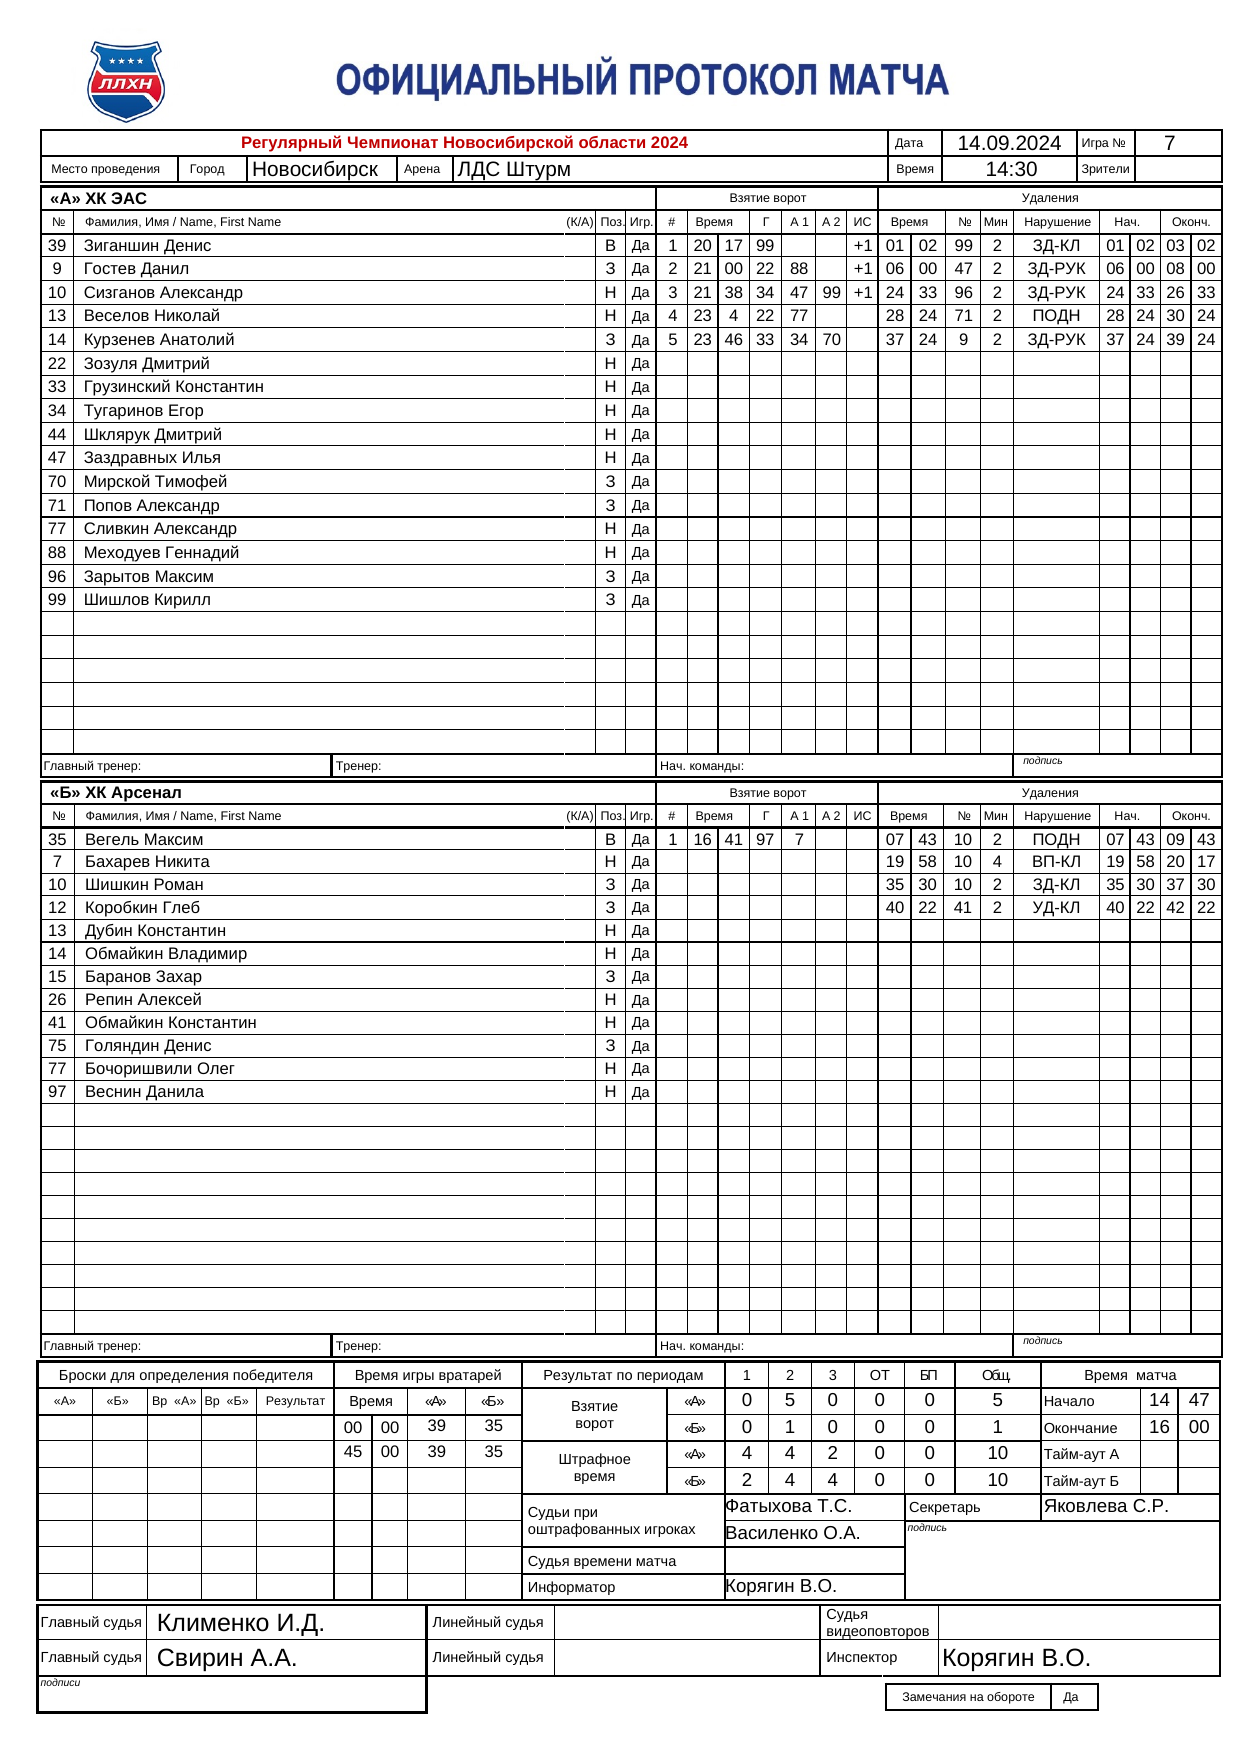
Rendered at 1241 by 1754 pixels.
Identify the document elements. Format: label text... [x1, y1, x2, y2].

table_cell [750, 518, 781, 540]
table_cell [93, 1494, 147, 1520]
table_cell [688, 541, 717, 564]
table_cell [719, 541, 749, 564]
table_cell [1014, 446, 1099, 469]
table_cell [657, 707, 687, 729]
table_cell [408, 1521, 465, 1546]
table_cell ВП-КЛ [1014, 850, 1099, 872]
table_cell [719, 1196, 749, 1218]
table_cell Взятие ворот [523, 1389, 666, 1440]
table_cell Г [750, 211, 781, 233]
table_cell [42, 1196, 74, 1218]
table_cell [688, 683, 717, 706]
table_cell [1161, 1242, 1190, 1264]
table_cell Н [596, 943, 625, 964]
table_cell [719, 1104, 749, 1126]
table_cell (К/А) [565, 211, 595, 233]
table_cell Нарушение [1014, 211, 1099, 233]
table_cell [257, 1521, 333, 1546]
table_cell [1136, 157, 1221, 181]
table_cell 0 [905, 1389, 954, 1413]
table_cell 39 [408, 1416, 465, 1440]
table_cell [944, 943, 980, 964]
table_cell [879, 1012, 910, 1033]
table_cell 23 [688, 305, 717, 327]
table_cell [1014, 1311, 1099, 1333]
table_cell УД-КЛ [1014, 896, 1099, 918]
table_cell 38 [719, 281, 749, 303]
table_cell Главный тренер: [42, 755, 330, 776]
table_cell [782, 423, 815, 445]
table_cell [816, 829, 846, 849]
table_cell Заздравных Илья [74, 446, 564, 469]
table_cell [657, 352, 687, 374]
table_cell [565, 446, 595, 469]
table_cell [782, 707, 815, 729]
table_cell [981, 683, 1013, 706]
table_cell [335, 1574, 371, 1599]
table_cell [750, 730, 781, 753]
table_cell [1161, 1127, 1190, 1149]
table_cell [1014, 588, 1099, 611]
table_cell [39, 1494, 92, 1520]
table_cell Н [596, 541, 625, 564]
table_cell [879, 1150, 910, 1172]
table_cell [1100, 1196, 1129, 1218]
table_cell 10 [956, 1442, 1040, 1467]
table_cell [750, 1311, 781, 1333]
table_cell Коробкин Глеб [75, 896, 564, 918]
table_cell 43 [1131, 829, 1160, 849]
table_cell Свирин А.А. [147, 1640, 425, 1675]
table_cell [657, 943, 687, 964]
table_cell [565, 829, 595, 849]
table_cell Фамилия, Имя / Name, First Name [74, 211, 565, 233]
table_cell [626, 636, 655, 658]
table_cell (К/А) [565, 805, 595, 826]
table_cell [657, 1173, 687, 1195]
table_cell [750, 920, 781, 941]
table_cell [944, 1288, 980, 1310]
table_cell 21 [688, 257, 717, 280]
table_cell Да [626, 989, 655, 1011]
table_cell [466, 1574, 521, 1599]
table_cell [816, 376, 846, 398]
table_cell Клименко И.Д. [147, 1606, 425, 1639]
table_cell [912, 1104, 943, 1126]
table_cell [39, 1521, 92, 1546]
table_cell [847, 943, 877, 964]
table_cell [879, 376, 910, 398]
table_cell 24 [1131, 328, 1160, 351]
table_cell 06 [879, 257, 910, 280]
table_cell [912, 446, 945, 469]
table_cell [626, 707, 655, 729]
table_cell 0 [726, 1415, 768, 1440]
table_cell [726, 1548, 904, 1573]
table_cell [74, 707, 564, 729]
table_cell [944, 1173, 980, 1195]
table_cell [565, 1288, 595, 1310]
table_cell 4 [719, 305, 749, 327]
table_cell 02 [1131, 235, 1160, 256]
table_cell [1100, 588, 1129, 611]
table_cell [912, 989, 943, 1011]
table_cell [565, 235, 595, 256]
table_cell [816, 1242, 846, 1264]
table_cell [782, 494, 815, 516]
table_cell 37 [879, 328, 910, 351]
table_cell [1131, 707, 1160, 729]
table_cell [596, 1150, 625, 1172]
table_cell [148, 1547, 201, 1573]
table_cell [847, 352, 877, 374]
table_cell [657, 1196, 687, 1218]
table_cell [750, 470, 781, 493]
table_cell 2 [981, 896, 1013, 918]
table_cell [39, 1468, 92, 1493]
table_cell [944, 1219, 980, 1241]
table_cell [93, 1416, 147, 1440]
table_cell [688, 707, 717, 729]
table_cell [1131, 1265, 1160, 1287]
table_cell 30 [1161, 305, 1190, 327]
table_cell [1014, 1288, 1099, 1310]
table_cell [879, 1173, 910, 1195]
table_header Броски для определения победителя [39, 1363, 333, 1387]
table_cell 39 [1161, 328, 1190, 351]
table_cell [565, 659, 595, 682]
table_cell [596, 1196, 625, 1218]
table_cell [1131, 1173, 1160, 1195]
table_cell [719, 399, 749, 422]
table_cell [750, 1104, 781, 1126]
table_cell Оконч. [1161, 211, 1221, 233]
table_cell [1131, 1196, 1160, 1218]
table_cell [816, 730, 846, 753]
table_cell 4 [657, 305, 687, 327]
table_cell [782, 943, 815, 964]
table_cell Да [626, 376, 655, 398]
table_cell [596, 612, 625, 634]
table_cell [688, 636, 717, 658]
table_cell [1100, 612, 1129, 634]
table_cell [879, 1311, 910, 1333]
table_cell [782, 352, 815, 374]
table_cell [750, 376, 781, 398]
table_cell Да [626, 896, 655, 918]
table_header Взятие ворот [657, 188, 877, 209]
table_cell [719, 683, 749, 706]
table_cell [565, 399, 595, 422]
table_cell Да [626, 829, 655, 849]
picture [5, 28, 1179, 129]
table_cell [847, 565, 877, 587]
table_cell [1131, 1219, 1160, 1241]
table_cell [688, 565, 717, 587]
table_cell [782, 1265, 815, 1287]
table_cell Вр «Б» [202, 1389, 256, 1413]
table_cell [657, 470, 687, 493]
table_cell [688, 494, 717, 516]
table_cell [912, 1058, 943, 1079]
table_cell [1192, 470, 1221, 493]
table_cell [847, 1012, 877, 1033]
table_cell [719, 1058, 749, 1079]
table_cell Н [596, 376, 625, 398]
table_cell В [596, 235, 625, 256]
table_cell [42, 1173, 74, 1195]
table_cell Тайм-аут А [1042, 1441, 1140, 1467]
table_cell [879, 423, 910, 445]
table_cell [847, 541, 877, 564]
table_cell [912, 659, 945, 682]
table_cell «А» [39, 1389, 92, 1413]
table_cell 17 [1192, 850, 1221, 872]
table_cell [847, 659, 877, 682]
table_cell [912, 399, 945, 422]
table_cell [42, 1265, 74, 1287]
table_header 14.09.2024 [943, 131, 1076, 155]
table_cell Вр «А» [148, 1389, 201, 1413]
table_cell [750, 896, 781, 918]
table_cell [657, 565, 687, 587]
table_header Время матча [1042, 1363, 1219, 1387]
table_cell [688, 989, 717, 1011]
table_cell [879, 1219, 910, 1241]
table_cell «Б» [668, 1468, 724, 1493]
table_cell [816, 707, 846, 729]
table_cell [1131, 636, 1160, 658]
table_cell Веснин Данила [75, 1081, 564, 1103]
table_cell З [596, 896, 625, 918]
table_cell [657, 1127, 687, 1149]
table_cell [408, 1468, 465, 1493]
table_cell [782, 1242, 815, 1264]
table_cell № [42, 211, 73, 233]
table_cell 2 [981, 281, 1013, 303]
table_cell Да [626, 565, 655, 587]
table_cell [1192, 423, 1221, 445]
table_cell [750, 1127, 781, 1149]
table_cell [565, 565, 595, 587]
table_cell [1192, 683, 1221, 706]
table_cell 24 [1192, 328, 1221, 351]
table_cell [42, 1311, 74, 1333]
table_cell 1 [956, 1415, 1040, 1440]
table_cell [148, 1468, 201, 1493]
table_cell [1161, 730, 1190, 753]
table_cell З [596, 588, 625, 611]
table_cell [657, 518, 687, 540]
table_cell Линейный судья [428, 1606, 554, 1639]
table_cell Мин [981, 211, 1013, 233]
table_cell [1014, 423, 1099, 445]
table_cell [750, 1058, 781, 1079]
table_cell [1131, 588, 1160, 611]
table_cell [782, 1311, 815, 1333]
table_cell [1161, 376, 1190, 398]
table_cell Да [626, 257, 655, 280]
table_cell Место проведения [42, 157, 177, 181]
table_cell 0 [812, 1415, 854, 1440]
table_cell 35 [466, 1441, 521, 1467]
table_cell Н [596, 399, 625, 422]
table_cell [912, 376, 945, 398]
table_cell [657, 636, 687, 658]
table_cell [657, 874, 687, 895]
table_cell 33 [750, 328, 781, 351]
table_cell [847, 328, 877, 351]
table_cell [257, 1416, 333, 1440]
table_cell [1100, 1058, 1129, 1079]
table_cell [42, 612, 73, 634]
table_cell [946, 541, 980, 564]
table_header БП [905, 1363, 954, 1387]
table_cell [1192, 1311, 1221, 1333]
table_cell ЗД-КЛ [1014, 874, 1099, 895]
table_cell [847, 1311, 877, 1333]
table_cell 71 [42, 494, 73, 516]
table_cell 24 [1100, 281, 1129, 303]
table_cell [912, 1265, 943, 1287]
table_cell [719, 588, 749, 611]
table_cell [782, 850, 815, 872]
table_cell [782, 612, 815, 634]
table_cell [335, 1494, 371, 1520]
table_cell Шклярук Дмитрий [74, 423, 564, 445]
table_cell ЗД-КЛ [1014, 235, 1099, 256]
table_cell [1100, 446, 1129, 469]
table_cell [782, 588, 815, 611]
table_cell 22 [1192, 896, 1221, 918]
table_cell подпись [1014, 1335, 1221, 1356]
table_cell 21 [688, 281, 717, 303]
table_cell [626, 1173, 655, 1195]
table_cell 03 [1161, 235, 1190, 256]
table_cell [879, 707, 910, 729]
table_cell [719, 636, 749, 658]
table_cell [657, 376, 687, 398]
table_cell Шишлов Кирилл [74, 588, 564, 611]
table_cell [981, 707, 1013, 729]
table_cell [1192, 1081, 1221, 1103]
table_cell [657, 541, 687, 564]
table_cell [565, 1265, 595, 1287]
table_cell [75, 1288, 564, 1310]
table_cell [148, 1574, 201, 1599]
table_cell Время [879, 805, 943, 826]
table_cell [657, 1219, 687, 1241]
table_cell [1014, 1173, 1099, 1195]
table_cell [981, 730, 1013, 753]
table_cell [1100, 399, 1129, 422]
table_cell [1014, 1058, 1099, 1079]
table_cell [202, 1441, 256, 1467]
table_cell Поз. [596, 805, 625, 826]
table_cell [596, 659, 625, 682]
table_cell [565, 494, 595, 516]
table_cell № [42, 805, 74, 826]
table_cell [1131, 683, 1160, 706]
table_cell [981, 1196, 1013, 1218]
table_cell [373, 1574, 407, 1599]
table_cell [719, 1242, 749, 1264]
table_cell [946, 352, 980, 374]
table_cell [782, 966, 815, 987]
table_cell [466, 1521, 521, 1546]
table_cell [657, 1288, 687, 1310]
table_cell [1014, 943, 1099, 964]
table_cell 10 [956, 1468, 1040, 1493]
table_cell 1 [657, 235, 687, 256]
table_cell [847, 730, 877, 753]
table_cell [1100, 730, 1129, 753]
table_cell [750, 874, 781, 895]
table_cell [1161, 1058, 1190, 1079]
table_cell [257, 1441, 333, 1467]
table_cell [408, 1494, 465, 1520]
table_cell [75, 1173, 564, 1195]
table_cell Репин Алексей [75, 989, 564, 1011]
table_cell 44 [42, 423, 73, 445]
table_cell [1131, 399, 1160, 422]
table_cell Г [750, 805, 781, 826]
table_cell [782, 1104, 815, 1126]
table_cell [75, 1219, 564, 1241]
table_cell Бахарев Никита [75, 850, 564, 872]
table_cell [912, 494, 945, 516]
table_cell 4 [769, 1468, 811, 1493]
table_cell 19 [1100, 850, 1129, 872]
table_cell [565, 943, 595, 964]
table_cell [750, 1150, 781, 1172]
table_cell [946, 588, 980, 611]
table_cell 15 [42, 966, 74, 987]
table_cell 2 [981, 257, 1013, 280]
table_cell [1100, 541, 1129, 564]
table_cell [1161, 1081, 1190, 1103]
table_cell Время [688, 211, 749, 233]
table_cell 58 [1131, 850, 1160, 872]
table_cell [1131, 352, 1160, 374]
table_cell [657, 850, 687, 872]
table_cell [981, 376, 1013, 398]
table_cell [565, 376, 595, 398]
table_cell [688, 659, 717, 682]
table_cell [626, 659, 655, 682]
table_cell [750, 494, 781, 516]
table_cell [42, 707, 73, 729]
table_cell [1161, 1196, 1190, 1218]
table_cell [688, 1242, 717, 1264]
table_header Дата [889, 131, 941, 155]
table_cell Линейный судья [428, 1640, 554, 1675]
table_cell [847, 1127, 877, 1149]
table_cell [912, 920, 943, 941]
table_cell [750, 588, 781, 611]
table_cell [912, 636, 945, 658]
table_cell [688, 1104, 717, 1126]
table_cell Н [596, 989, 625, 1011]
table_cell Зозуля Дмитрий [74, 352, 564, 374]
table_cell [816, 896, 846, 918]
table_cell ИС [847, 211, 877, 233]
table_cell [879, 518, 910, 540]
table_cell 99 [946, 235, 980, 256]
table_cell Н [596, 446, 625, 469]
table_header Общ. [956, 1363, 1040, 1387]
table_cell 19 [879, 850, 910, 872]
table_cell [883, 1677, 1220, 1681]
table_cell [1192, 1242, 1221, 1264]
table_cell [912, 943, 943, 964]
table_cell [1161, 1288, 1190, 1310]
table_cell [981, 1081, 1013, 1103]
table_cell [981, 659, 1013, 682]
table_cell [782, 1058, 815, 1079]
table_cell [1131, 1127, 1160, 1149]
table_cell [782, 1127, 815, 1149]
table_cell [1192, 707, 1221, 729]
table_cell 00 [1179, 1415, 1219, 1440]
table_cell [816, 1104, 846, 1126]
table_cell З [596, 257, 625, 280]
table_cell [408, 1547, 465, 1573]
table_cell [946, 612, 980, 634]
table_cell [782, 874, 815, 895]
table_cell [688, 874, 717, 895]
table_cell [688, 850, 717, 872]
table_cell [719, 1265, 749, 1287]
table_cell Оконч. [1161, 805, 1221, 826]
table_cell [148, 1441, 201, 1467]
table_cell 4 [812, 1468, 854, 1493]
table_cell [944, 1081, 980, 1103]
table_cell [688, 588, 717, 611]
table_cell 1 [657, 829, 687, 849]
table_cell [257, 1468, 333, 1493]
table_cell [555, 1640, 819, 1675]
table_cell [782, 1288, 815, 1310]
table_cell [847, 470, 877, 493]
table_cell Новосибирск [248, 157, 396, 181]
table_cell [719, 1081, 749, 1103]
table_cell 7 [42, 850, 74, 872]
table_cell [782, 470, 815, 493]
table_cell [1100, 636, 1129, 658]
table_cell [981, 1173, 1013, 1195]
table_cell [782, 541, 815, 564]
table_cell Нач. команды: [657, 1335, 1012, 1356]
table_cell [1141, 1441, 1177, 1467]
table_cell [42, 730, 73, 753]
table_cell [981, 470, 1013, 493]
table_cell [42, 1127, 74, 1149]
table_cell [782, 989, 815, 1011]
table_cell Н [596, 1081, 625, 1103]
table_cell [1192, 612, 1221, 634]
table_cell [657, 494, 687, 516]
table_cell «Б» [93, 1389, 147, 1413]
table_cell [816, 1035, 846, 1057]
table_cell [202, 1468, 256, 1493]
table_cell [1014, 541, 1099, 564]
table_cell [981, 1219, 1013, 1241]
table_cell [750, 989, 781, 1011]
table_cell [1192, 494, 1221, 516]
table_cell Бочоришвили Олег [75, 1058, 564, 1079]
table_cell [816, 518, 846, 540]
table_cell Н [596, 920, 625, 941]
table_cell 16 [688, 829, 717, 849]
table_header 2 [769, 1363, 811, 1387]
table_cell ЗД-РУК [1014, 257, 1099, 280]
table_cell Василенко О.А. [726, 1521, 904, 1546]
table_cell [946, 730, 980, 753]
table_cell [847, 896, 877, 918]
table_cell [565, 896, 595, 918]
table_cell [1131, 1058, 1160, 1079]
table_cell [657, 588, 687, 611]
table_cell [847, 1081, 877, 1103]
table_cell [565, 966, 595, 987]
table_cell [847, 1219, 877, 1241]
table_cell 2 [981, 874, 1013, 895]
table_cell [565, 920, 595, 941]
table_cell [74, 612, 564, 634]
table_cell [879, 446, 910, 469]
table_cell З [596, 565, 625, 587]
table_cell [981, 518, 1013, 540]
table_cell [816, 1081, 846, 1103]
table_cell [816, 1265, 846, 1287]
table_cell [912, 707, 945, 729]
table_cell [750, 565, 781, 587]
table_cell Судья времени матча [523, 1548, 724, 1573]
table_cell [626, 1219, 655, 1241]
table_cell # [657, 805, 687, 826]
table_cell [981, 1012, 1013, 1033]
table_cell 24 [912, 328, 945, 351]
table_cell [1100, 518, 1129, 540]
table_cell [1014, 565, 1099, 587]
table_cell 24 [879, 281, 910, 303]
table_cell 00 [373, 1416, 407, 1440]
table_cell 4 [726, 1442, 768, 1467]
table_cell З [596, 966, 625, 987]
table_cell [1014, 1035, 1099, 1057]
table_cell [1161, 1219, 1190, 1241]
table_cell [750, 683, 781, 706]
table_cell ПОДН [1014, 305, 1099, 327]
table_cell [847, 850, 877, 872]
table_cell [879, 352, 910, 374]
table_cell 14 [42, 943, 74, 964]
table_cell [1014, 376, 1099, 398]
table_cell 17 [719, 235, 749, 256]
table_cell [626, 1288, 655, 1310]
table_cell [782, 518, 815, 540]
table_cell [657, 896, 687, 918]
table_cell [847, 1265, 877, 1287]
table_cell Нач. команды: [657, 755, 1012, 776]
table_cell Да [626, 588, 655, 611]
table_cell [565, 1196, 595, 1218]
table_cell Да [626, 352, 655, 374]
table_cell [565, 588, 595, 611]
table_cell 13 [42, 920, 74, 941]
table_cell [466, 1468, 521, 1493]
table_cell 70 [816, 328, 846, 351]
table_cell 35 [42, 829, 74, 849]
table_cell [944, 989, 980, 1011]
table_cell [657, 1104, 687, 1126]
table_cell [93, 1468, 147, 1493]
table_cell [847, 989, 877, 1011]
table_cell А 1 [782, 211, 815, 233]
table_cell Н [596, 281, 625, 303]
table_cell 88 [42, 541, 73, 564]
table_cell [750, 850, 781, 872]
table_cell [1100, 1081, 1129, 1103]
table_cell [912, 1150, 943, 1172]
table_cell [688, 1173, 717, 1195]
table_cell [719, 943, 749, 964]
table_cell [944, 920, 980, 941]
table_cell Попов Александр [74, 494, 564, 516]
table_cell ИС [847, 805, 877, 826]
table_cell [75, 1196, 564, 1218]
table_cell [879, 541, 910, 564]
table_header 1 [726, 1363, 768, 1387]
table_cell [847, 829, 877, 849]
table_cell [657, 1150, 687, 1172]
table_cell [1014, 730, 1099, 753]
table_cell [1192, 1288, 1221, 1310]
table_cell 26 [1161, 281, 1190, 303]
table_cell [428, 1677, 882, 1711]
table_cell [981, 1035, 1013, 1057]
table_cell [750, 636, 781, 658]
table_cell [1161, 1265, 1190, 1287]
table_cell [688, 1288, 717, 1310]
table_cell [847, 920, 877, 941]
table_cell 22 [42, 352, 73, 374]
table_cell [879, 1104, 910, 1126]
table_cell [816, 1150, 846, 1172]
table_cell [202, 1521, 256, 1546]
table_cell [1014, 518, 1099, 540]
table_cell [912, 1081, 943, 1103]
table_cell [1100, 707, 1129, 729]
table_cell [912, 470, 945, 493]
table_cell Фатыхова Т.С. [726, 1495, 904, 1520]
table_cell Главный тренер: [42, 1335, 330, 1356]
table_cell [626, 1196, 655, 1218]
table_cell +1 [847, 235, 877, 256]
table_cell # [657, 211, 687, 233]
table_cell [939, 1606, 1219, 1639]
table_cell [1014, 1219, 1099, 1241]
table_cell 22 [750, 257, 781, 280]
table_cell [1100, 1219, 1129, 1241]
table_cell [879, 966, 910, 987]
table_cell [1161, 966, 1190, 987]
table_cell [879, 1288, 910, 1310]
table_cell [1131, 1150, 1160, 1172]
table_cell [1161, 920, 1190, 941]
table_cell [657, 612, 687, 634]
table_cell [657, 446, 687, 469]
table_cell [42, 1242, 74, 1264]
table_cell Да [626, 518, 655, 540]
table_cell [879, 1265, 910, 1287]
table_cell [750, 399, 781, 422]
table_cell [879, 989, 910, 1011]
table_cell [1192, 376, 1221, 398]
table_cell [816, 874, 846, 895]
table_cell 22 [750, 305, 781, 327]
table_cell [944, 1035, 980, 1057]
table_cell [1014, 966, 1099, 987]
table_cell [816, 235, 846, 256]
table_cell [1161, 541, 1190, 564]
table_cell [719, 730, 749, 753]
table_cell [944, 1242, 980, 1264]
table_cell Да [626, 1058, 655, 1079]
table_cell [816, 612, 846, 634]
table_cell [1161, 588, 1190, 611]
table_cell [555, 1606, 819, 1639]
table_cell [750, 966, 781, 987]
table_cell [1192, 1265, 1221, 1287]
table_cell [657, 966, 687, 987]
table_cell 14 [42, 328, 73, 351]
table_cell Да [626, 966, 655, 987]
table_cell [981, 446, 1013, 469]
table_cell [912, 683, 945, 706]
table_cell Голяндин Денис [75, 1035, 564, 1057]
table_cell [1014, 1242, 1099, 1264]
table_cell Н [596, 850, 625, 872]
table_cell 34 [42, 399, 73, 422]
table_cell [39, 1574, 92, 1599]
table_cell [257, 1547, 333, 1573]
table_cell 99 [816, 281, 846, 303]
table_header 7 [1136, 131, 1221, 155]
table_cell Окончание [1042, 1415, 1140, 1440]
table_cell [750, 707, 781, 729]
table_cell [688, 376, 717, 398]
table_cell [42, 659, 73, 682]
table_cell Нарушение [1014, 805, 1099, 826]
table_cell 24 [1131, 305, 1160, 327]
table_cell Тайм-аут Б [1042, 1468, 1140, 1493]
table_cell [1100, 989, 1129, 1011]
table_cell [74, 636, 564, 658]
table_cell 75 [42, 1035, 74, 1057]
table_cell [944, 1012, 980, 1033]
table_cell А 2 [816, 805, 846, 826]
table_cell Сизганов Александр [74, 281, 564, 303]
table_cell 12 [42, 896, 74, 918]
table_cell [816, 659, 846, 682]
table_cell [981, 565, 1013, 587]
table_cell [1100, 1311, 1129, 1333]
table_cell [1014, 707, 1099, 729]
table_cell Н [596, 1058, 625, 1079]
table_cell [719, 707, 749, 729]
table_cell [946, 683, 980, 706]
table_cell [912, 588, 945, 611]
table_cell [816, 541, 846, 564]
table_cell [816, 1058, 846, 1079]
table_cell [1100, 1012, 1129, 1033]
table_cell [596, 1173, 625, 1195]
table_cell Гостев Данил [74, 257, 564, 280]
table_cell [1014, 494, 1099, 516]
table_cell [1099, 1682, 1220, 1711]
table_cell [912, 730, 945, 753]
table_cell [565, 470, 595, 493]
table_cell [1131, 541, 1160, 564]
table_cell 2 [981, 305, 1013, 327]
table_cell [1192, 1127, 1221, 1149]
table_cell Да [626, 850, 655, 872]
table_cell [912, 1219, 943, 1241]
table_cell [1100, 1104, 1129, 1126]
table_cell [946, 565, 980, 587]
table_cell Да [626, 423, 655, 445]
table_cell [1161, 1150, 1190, 1172]
table_cell ПОДН [1014, 829, 1099, 849]
table_cell [847, 423, 877, 445]
table_cell 28 [1100, 305, 1129, 327]
table_cell [42, 1219, 74, 1241]
table_cell [657, 1035, 687, 1057]
table_cell [879, 636, 910, 658]
table_cell [1161, 1104, 1190, 1126]
table_cell [1161, 1012, 1190, 1033]
table_cell Баранов Захар [75, 966, 564, 987]
table_cell 02 [912, 235, 945, 256]
table_cell [946, 494, 980, 516]
table_cell [879, 612, 910, 634]
table_cell 39 [408, 1441, 465, 1467]
table_cell [750, 1173, 781, 1195]
table_cell [944, 1311, 980, 1333]
table_cell [1161, 1173, 1190, 1195]
table_cell 10 [944, 874, 980, 895]
table_cell [1131, 565, 1160, 587]
table_cell [1014, 470, 1099, 493]
table_cell [981, 352, 1013, 374]
table_cell [1161, 1035, 1190, 1057]
table_cell Н [596, 1012, 625, 1033]
table_cell Игр. [626, 805, 655, 826]
table_cell 46 [719, 328, 749, 351]
table_cell 30 [912, 874, 943, 895]
table_cell [816, 588, 846, 611]
table_cell [750, 1196, 781, 1218]
table_cell [688, 1311, 717, 1333]
table_cell [1161, 612, 1190, 634]
table_cell [879, 399, 910, 422]
table_cell Результат [257, 1389, 333, 1413]
table_cell [565, 683, 595, 706]
table_cell [879, 730, 910, 753]
table_cell Яковлева С.Р. [1042, 1495, 1219, 1520]
table_cell 47 [42, 446, 73, 469]
table_cell 00 [335, 1416, 371, 1440]
table_cell [1161, 518, 1190, 540]
table_cell [719, 896, 749, 918]
table_cell 20 [688, 235, 717, 256]
table_header 3 [812, 1363, 854, 1387]
table_cell [626, 1150, 655, 1172]
table_cell Мирской Тимофей [74, 470, 564, 493]
table_cell Мин [981, 805, 1013, 826]
table_cell Да [626, 541, 655, 564]
table_cell [1131, 1288, 1160, 1310]
table_cell [1161, 494, 1190, 516]
table_cell 1 [769, 1415, 811, 1440]
table_cell [946, 707, 980, 729]
table_cell [565, 850, 595, 872]
table_cell Да [626, 305, 655, 327]
table_cell [93, 1441, 147, 1467]
table_cell Обмайкин Владимир [75, 943, 564, 964]
table_cell [1131, 1035, 1160, 1057]
table_cell 2 [981, 235, 1013, 256]
table_cell 07 [879, 829, 910, 849]
table_cell [202, 1547, 256, 1573]
table_cell [816, 565, 846, 587]
table_cell Да [626, 328, 655, 351]
table_cell [981, 1242, 1013, 1264]
table_cell [981, 1127, 1013, 1149]
table_cell [39, 1441, 92, 1467]
table_cell [657, 1058, 687, 1079]
table_cell [565, 1104, 595, 1126]
table_cell Да [626, 470, 655, 493]
table_cell [816, 1219, 846, 1241]
table_cell Зиганшин Денис [74, 235, 564, 256]
table_cell [782, 376, 815, 398]
table_cell [408, 1574, 465, 1599]
table_cell Меходуев Геннадий [74, 541, 564, 564]
table_cell [1131, 1012, 1160, 1033]
table_cell [565, 1035, 595, 1057]
table_cell [1131, 470, 1160, 493]
table_cell [1100, 1035, 1129, 1057]
table_cell 10 [944, 829, 980, 849]
table_header «Б» ХК Арсенал [42, 783, 655, 803]
table_cell 2 [981, 829, 1013, 849]
table_cell 24 [1192, 305, 1221, 327]
table_cell [847, 399, 877, 422]
table_cell 45 [335, 1441, 371, 1467]
table_cell [879, 565, 910, 587]
table_cell [657, 1311, 687, 1333]
table_cell [912, 1035, 943, 1057]
table_cell Фамилия, Имя / Name, First Name [75, 805, 565, 826]
table_cell [944, 1150, 980, 1172]
table_cell [912, 966, 943, 987]
table_cell [75, 1150, 564, 1172]
table_cell 96 [946, 281, 980, 303]
table_cell Да [626, 874, 655, 895]
table_cell [879, 494, 910, 516]
table_cell [75, 1265, 564, 1287]
table_cell [257, 1494, 333, 1520]
table_cell [75, 1311, 564, 1333]
table_cell [1179, 1468, 1219, 1493]
table_cell [1192, 989, 1221, 1011]
table_cell [1131, 659, 1160, 682]
table_cell [626, 1242, 655, 1264]
table_cell [1192, 1104, 1221, 1126]
table_header Удаления [879, 783, 1221, 803]
table_cell [912, 1311, 943, 1333]
table_cell [74, 659, 564, 682]
table_cell [688, 352, 717, 374]
table_cell [1100, 1242, 1129, 1264]
table_cell [596, 636, 625, 658]
table_cell [1161, 399, 1190, 422]
table_cell [981, 612, 1013, 634]
table_cell [816, 636, 846, 658]
table_cell [1161, 352, 1190, 374]
table_cell [688, 518, 717, 540]
table_cell [879, 470, 910, 493]
table_cell [719, 1219, 749, 1241]
table_cell [981, 943, 1013, 964]
table_cell 00 [1192, 257, 1221, 280]
table_cell 0 [855, 1415, 904, 1440]
table_cell [944, 1196, 980, 1218]
table_cell [42, 1104, 74, 1126]
table_cell Дубин Константин [75, 920, 564, 941]
table_cell [1192, 588, 1221, 611]
table_cell 33 [42, 376, 73, 398]
table_cell [596, 707, 625, 729]
table_cell Да [626, 920, 655, 941]
table_cell [466, 1547, 521, 1573]
table_cell 30 [1131, 874, 1160, 895]
table_cell [202, 1416, 256, 1440]
table_cell [565, 518, 595, 540]
table_cell 35 [1100, 874, 1129, 895]
table_cell [719, 850, 749, 872]
table_cell [879, 1196, 910, 1218]
table_cell 41 [42, 1012, 74, 1033]
table_cell [74, 683, 564, 706]
table_cell [816, 920, 846, 941]
table_cell 5 [769, 1389, 811, 1413]
table_cell Тугаринов Егор [74, 399, 564, 422]
table_cell 06 [1100, 257, 1129, 280]
table_cell [1100, 1173, 1129, 1195]
table_cell [596, 1219, 625, 1241]
table_cell З [596, 1035, 625, 1057]
table_cell А 2 [816, 211, 846, 233]
table_cell [847, 707, 877, 729]
table_cell [1100, 470, 1129, 493]
table_cell [688, 943, 717, 964]
table_cell 5 [956, 1389, 1040, 1413]
table_cell [1161, 989, 1190, 1011]
table_cell [847, 966, 877, 987]
table_cell [1131, 730, 1160, 753]
table_cell 97 [750, 829, 781, 849]
table_cell [148, 1416, 201, 1440]
table_cell 41 [944, 896, 980, 918]
table_cell [93, 1521, 147, 1546]
table_cell [719, 920, 749, 941]
table_cell Время [889, 157, 941, 181]
table_cell [1192, 1035, 1221, 1057]
table_cell [1192, 1012, 1221, 1033]
table_cell [782, 399, 815, 422]
table_cell [1100, 423, 1129, 445]
table_cell [912, 1127, 943, 1149]
table_cell [565, 1242, 595, 1264]
table_cell [1192, 1173, 1221, 1195]
table_cell [816, 1196, 846, 1218]
table_cell 22 [912, 896, 943, 918]
table_cell [1100, 1288, 1129, 1310]
table_cell [688, 730, 717, 753]
table_cell [782, 1081, 815, 1103]
table_cell Секретарь [906, 1495, 1040, 1520]
table_cell [1192, 659, 1221, 682]
table_cell [782, 659, 815, 682]
table_cell [1131, 1242, 1160, 1264]
table_cell [944, 1058, 980, 1079]
table_cell 01 [879, 235, 910, 256]
table_cell 71 [946, 305, 980, 327]
table_cell [688, 896, 717, 918]
table_cell Судьи при оштрафованных игроках [523, 1495, 724, 1546]
table_cell [1161, 423, 1190, 445]
table_cell [688, 612, 717, 634]
table_cell [816, 1127, 846, 1149]
table_cell [466, 1494, 521, 1520]
table_cell [750, 446, 781, 469]
table_cell Курзенев Анатолий [74, 328, 564, 351]
table_cell [912, 1196, 943, 1218]
table_cell Да [626, 1081, 655, 1103]
table_cell 4 [769, 1442, 811, 1467]
table_cell [879, 920, 910, 941]
table_cell [719, 376, 749, 398]
table_cell [1014, 1196, 1099, 1218]
table_cell 00 [1131, 257, 1160, 280]
table_cell [750, 541, 781, 564]
table_cell [1192, 1150, 1221, 1172]
table_cell [74, 730, 564, 753]
table_cell [981, 1288, 1013, 1310]
table_cell [1014, 636, 1099, 658]
table_cell Начало [1042, 1389, 1140, 1413]
table_cell [816, 257, 846, 280]
table_cell [565, 636, 595, 658]
table_cell [816, 850, 846, 872]
table_cell [596, 1265, 625, 1287]
table_cell [750, 352, 781, 374]
table_cell [257, 1574, 333, 1599]
table_cell [1192, 636, 1221, 658]
table_cell [1014, 1265, 1099, 1287]
table_header Результат по периодам [523, 1363, 724, 1387]
table_cell [1100, 376, 1129, 398]
table_cell [688, 1219, 717, 1241]
table_cell «Б» [668, 1415, 724, 1440]
table_cell подпись [906, 1522, 1219, 1599]
table_cell [719, 989, 749, 1011]
table_cell «А» [668, 1389, 724, 1413]
table_cell [847, 1242, 877, 1264]
table_cell [946, 470, 980, 493]
table_cell Время [335, 1389, 407, 1413]
table_cell [688, 1012, 717, 1033]
table_cell [912, 565, 945, 587]
table_cell [847, 305, 877, 327]
table_cell [626, 1265, 655, 1287]
table_cell [1131, 518, 1160, 540]
table_cell [1131, 1311, 1160, 1333]
table_cell [946, 399, 980, 422]
table_cell [1014, 1081, 1099, 1103]
table_header «А» ХК ЭАС [42, 188, 655, 209]
table_cell [719, 565, 749, 587]
table_cell [1192, 446, 1221, 469]
table_cell З [596, 470, 625, 493]
table_cell [565, 1150, 595, 1172]
table_cell [719, 352, 749, 374]
table_cell [912, 1242, 943, 1264]
table_cell [1192, 730, 1221, 753]
table_cell [1131, 989, 1160, 1011]
table_cell 00 [719, 257, 749, 280]
table_cell [373, 1547, 407, 1573]
table_cell [1100, 659, 1129, 682]
table_cell [912, 518, 945, 540]
table_cell [946, 659, 980, 682]
table_cell Нач. [1100, 211, 1160, 233]
table_cell [1192, 966, 1221, 987]
table_cell [688, 1127, 717, 1149]
table_cell [1192, 1058, 1221, 1079]
table_cell [981, 541, 1013, 564]
table_cell [202, 1494, 256, 1520]
table_cell Главный судья [39, 1606, 146, 1639]
table_cell [565, 989, 595, 1011]
table_cell [879, 943, 910, 964]
table_cell [847, 1196, 877, 1218]
table_cell 00 [373, 1441, 407, 1467]
table_cell [879, 1035, 910, 1057]
table_cell [879, 588, 910, 611]
table_cell [1014, 1127, 1099, 1149]
table_cell [565, 874, 595, 895]
table_cell [719, 612, 749, 634]
table_cell [816, 1173, 846, 1195]
table_cell [750, 659, 781, 682]
table_cell [565, 305, 595, 327]
table_cell подпись [1014, 755, 1221, 776]
table_cell Корягин В.О. [726, 1575, 904, 1599]
table_header Взятие ворот [657, 783, 877, 803]
table_cell +1 [847, 281, 877, 303]
table_cell [688, 470, 717, 493]
table_cell [1161, 565, 1190, 587]
table_cell [1014, 612, 1099, 634]
table_cell [1161, 707, 1190, 729]
table_cell [657, 730, 687, 753]
table_cell [626, 683, 655, 706]
table_cell Корягин В.О. [939, 1640, 1219, 1675]
table_cell [373, 1494, 407, 1520]
table_cell [1192, 352, 1221, 374]
table_cell 01 [1100, 235, 1129, 256]
table_cell [816, 1012, 846, 1033]
table_cell [847, 1058, 877, 1079]
table_cell [879, 683, 910, 706]
table_cell [688, 1035, 717, 1057]
table_cell [1179, 1441, 1219, 1467]
table_cell З [596, 494, 625, 516]
table_cell [719, 1311, 749, 1333]
table_cell Н [596, 305, 625, 327]
table_cell [816, 1311, 846, 1333]
table_cell 37 [1100, 328, 1129, 351]
table_cell [719, 1288, 749, 1310]
table_cell [847, 612, 877, 634]
table_cell 37 [1161, 874, 1190, 895]
table_cell Судья видеоповторов [821, 1606, 938, 1639]
table_cell [657, 1265, 687, 1287]
table_cell [1014, 1104, 1099, 1126]
table_cell Информатор [523, 1575, 724, 1599]
table_cell Да [626, 281, 655, 303]
table_cell Время [879, 211, 945, 233]
table_cell Тренер: [333, 755, 655, 776]
table_cell 16 [1141, 1415, 1177, 1440]
table_cell [944, 1265, 980, 1287]
table_cell [816, 423, 846, 445]
table_cell [782, 446, 815, 469]
table_cell [565, 541, 595, 564]
table_cell [912, 1012, 943, 1033]
table_cell 0 [812, 1389, 854, 1413]
table_cell [688, 423, 717, 445]
table_cell [816, 494, 846, 516]
table_cell 14 [1141, 1389, 1177, 1413]
table_cell [335, 1468, 371, 1493]
table_cell [1131, 1104, 1160, 1126]
table_cell 47 [946, 257, 980, 280]
table_cell [148, 1521, 201, 1546]
table_cell [946, 423, 980, 445]
table_cell 2 [812, 1442, 854, 1467]
table_cell [719, 1035, 749, 1057]
table_cell [565, 707, 595, 729]
table_cell [688, 446, 717, 469]
table_cell [750, 1288, 781, 1310]
table_cell +1 [847, 257, 877, 280]
table_cell [1161, 636, 1190, 658]
table_cell [657, 683, 687, 706]
table_cell 00 [912, 257, 945, 280]
table_cell [75, 1242, 564, 1264]
table_cell [688, 920, 717, 941]
table_cell [879, 1242, 910, 1264]
table_cell [912, 541, 945, 564]
table_cell [981, 423, 1013, 445]
table_cell [782, 1035, 815, 1057]
table_cell [981, 1311, 1013, 1333]
table_cell [750, 1035, 781, 1057]
table_cell [596, 1288, 625, 1310]
table_cell [1161, 446, 1190, 469]
table_cell [816, 446, 846, 469]
table_cell А 1 [782, 805, 815, 826]
table_cell 88 [782, 257, 815, 280]
table_cell 02 [1192, 235, 1221, 256]
table_cell 0 [905, 1442, 954, 1467]
table_cell 23 [688, 328, 717, 351]
table_cell Да [626, 1035, 655, 1057]
table_cell [782, 683, 815, 706]
table_cell Арена [398, 157, 452, 181]
table_cell [657, 920, 687, 941]
table_cell 47 [782, 281, 815, 303]
table_cell Да [626, 1012, 655, 1033]
table_cell [719, 1127, 749, 1149]
table_header Замечания на обороте [887, 1685, 1050, 1709]
table_cell [782, 235, 815, 256]
table_cell [847, 636, 877, 658]
table_cell [1014, 1012, 1099, 1033]
table_cell [981, 1058, 1013, 1079]
table_cell 77 [42, 518, 73, 540]
table_header Удаления [879, 188, 1221, 209]
table_cell Шишкин Роман [75, 874, 564, 895]
table_cell Грузинский Константин [74, 376, 564, 398]
table_cell 40 [879, 896, 910, 918]
table_cell [565, 257, 595, 280]
table_cell [944, 966, 980, 987]
table_cell Вегель Максим [75, 829, 564, 849]
table_cell [1161, 1311, 1190, 1333]
table_cell Зрители [1078, 157, 1134, 181]
table_cell [626, 612, 655, 634]
table_cell Главный судья [39, 1640, 146, 1675]
table_cell [1014, 920, 1099, 941]
table_cell 9 [946, 328, 980, 351]
table_cell [981, 636, 1013, 658]
table_cell 43 [912, 829, 943, 849]
table_cell 47 [1179, 1389, 1219, 1413]
table_cell [816, 399, 846, 422]
table_cell [1100, 920, 1129, 941]
table_cell [782, 1012, 815, 1033]
table_cell [981, 989, 1013, 1011]
table_cell [719, 966, 749, 987]
table_cell 10 [42, 281, 73, 303]
table_cell [565, 1173, 595, 1195]
table_cell [565, 328, 595, 351]
table_cell Город [179, 157, 246, 181]
table_cell [981, 588, 1013, 611]
table_cell [596, 1104, 625, 1126]
table_cell [1192, 1196, 1221, 1218]
table_cell Да [626, 235, 655, 256]
table_cell [1100, 683, 1129, 706]
table_cell [816, 352, 846, 374]
table_cell [750, 1012, 781, 1033]
table_cell 96 [42, 565, 73, 587]
table_cell [847, 494, 877, 516]
table_cell [75, 1127, 564, 1149]
table_cell Тренер: [333, 1335, 655, 1356]
table_cell [750, 423, 781, 445]
table_cell 28 [879, 305, 910, 327]
table_cell [816, 966, 846, 987]
table_cell 14:30 [943, 157, 1076, 181]
table_cell [39, 1416, 92, 1440]
table_cell [42, 683, 73, 706]
table_cell [565, 730, 595, 753]
table_cell [565, 1311, 595, 1333]
table_cell [847, 874, 877, 895]
table_cell Н [596, 423, 625, 445]
table_cell 39 [42, 235, 73, 256]
table_cell № [946, 211, 980, 233]
table_cell [750, 943, 781, 964]
table_cell [750, 1265, 781, 1287]
table_cell [1100, 943, 1129, 964]
table_cell подписи [39, 1677, 425, 1711]
table_cell [912, 423, 945, 445]
table_cell 5 [657, 328, 687, 351]
table_cell 33 [1192, 281, 1221, 303]
table_cell [847, 446, 877, 469]
table_cell [148, 1494, 201, 1520]
table_cell [335, 1521, 371, 1546]
table_cell 0 [855, 1389, 904, 1413]
table_cell Да [626, 943, 655, 964]
table_cell [1192, 943, 1221, 964]
table_cell З [596, 328, 625, 351]
table_cell [657, 1081, 687, 1103]
table_cell [750, 1219, 781, 1241]
table_cell [93, 1547, 147, 1573]
table_cell [596, 683, 625, 706]
table_cell [1100, 494, 1129, 516]
table_cell [1161, 943, 1190, 964]
table_cell [847, 683, 877, 706]
table_cell [719, 874, 749, 895]
table_cell [93, 1574, 147, 1599]
table_cell [335, 1547, 371, 1573]
table_cell [719, 470, 749, 493]
table_cell [782, 636, 815, 658]
table_cell [912, 612, 945, 634]
table_cell Веселов Николай [74, 305, 564, 327]
table_cell 24 [912, 305, 945, 327]
table_cell [1192, 565, 1221, 587]
table_cell [1131, 423, 1160, 445]
table_cell [42, 1288, 74, 1310]
table_cell [719, 1012, 749, 1033]
table_cell [816, 1288, 846, 1310]
table_cell [1100, 565, 1129, 587]
table_cell [847, 1104, 877, 1126]
table_cell 33 [1131, 281, 1160, 303]
table_cell [565, 281, 595, 303]
table_cell 41 [719, 829, 749, 849]
table_cell [657, 659, 687, 682]
table_cell [373, 1521, 407, 1546]
table_cell [981, 494, 1013, 516]
table_cell [719, 494, 749, 516]
table_cell [565, 352, 595, 374]
table_cell [657, 423, 687, 445]
table_cell [596, 1127, 625, 1149]
table_cell В [596, 829, 625, 849]
table_cell [946, 376, 980, 398]
table_cell [657, 1012, 687, 1033]
table_cell 2 [981, 328, 1013, 351]
table_cell [1014, 352, 1099, 374]
table_cell [944, 1127, 980, 1149]
table_cell [847, 376, 877, 398]
table_cell [688, 1265, 717, 1287]
table_cell [981, 399, 1013, 422]
table_cell [719, 1173, 749, 1195]
table_cell [750, 612, 781, 634]
table_cell [688, 966, 717, 987]
table_cell [816, 943, 846, 964]
table_cell [596, 1311, 625, 1333]
table_header Время игры вратарей [335, 1363, 521, 1387]
table_cell [1192, 1219, 1221, 1241]
table_cell 0 [855, 1468, 904, 1493]
table_cell [1192, 518, 1221, 540]
table_cell [847, 1288, 877, 1310]
table_cell 70 [42, 470, 73, 493]
table_cell [847, 588, 877, 611]
table_cell 9 [42, 257, 73, 280]
table_cell [847, 1150, 877, 1172]
table_cell [688, 399, 717, 422]
table_cell Штрафное время [523, 1442, 666, 1493]
table_cell Н [596, 352, 625, 374]
table_cell 10 [944, 850, 980, 872]
table_cell [657, 989, 687, 1011]
table_cell [719, 423, 749, 445]
table_cell 42 [1161, 896, 1190, 918]
table_cell 0 [905, 1415, 954, 1440]
table_cell Да [626, 494, 655, 516]
table_cell [719, 446, 749, 469]
table_cell 99 [750, 235, 781, 256]
table_cell [1131, 943, 1160, 964]
table_cell 30 [1192, 874, 1221, 895]
table_cell [1131, 612, 1160, 634]
table_cell [596, 730, 625, 753]
table_cell «А» [668, 1442, 724, 1467]
table_cell [657, 399, 687, 422]
table_cell З [596, 874, 625, 895]
table_cell 13 [42, 305, 73, 327]
table_header Игра № [1078, 131, 1134, 155]
table_cell Зарытов Максим [74, 565, 564, 587]
table_cell 35 [879, 874, 910, 895]
table_cell [1192, 920, 1221, 941]
table_cell [1141, 1468, 1177, 1493]
table_cell ЗД-РУК [1014, 328, 1099, 351]
table_cell [1100, 1150, 1129, 1172]
table_cell № [944, 805, 980, 826]
table_cell Игр. [626, 211, 655, 233]
table_cell [626, 730, 655, 753]
table_cell [816, 470, 846, 493]
table_cell Поз. [596, 211, 625, 233]
table_cell 33 [912, 281, 945, 303]
table_cell 35 [466, 1416, 521, 1440]
table_cell [1131, 920, 1160, 941]
table_cell [688, 1150, 717, 1172]
table_cell [816, 305, 846, 327]
table_cell [565, 1219, 595, 1241]
table_cell [1014, 1150, 1099, 1172]
table_cell 77 [42, 1058, 74, 1079]
table_cell [565, 423, 595, 445]
table_cell [946, 446, 980, 469]
table_cell [879, 1127, 910, 1149]
table_cell Нач. [1100, 805, 1160, 826]
table_cell [782, 1173, 815, 1195]
table_cell 34 [782, 328, 815, 351]
table_cell [688, 1196, 717, 1218]
table_cell [847, 1035, 877, 1057]
table_cell [626, 1311, 655, 1333]
table_cell [981, 1265, 1013, 1287]
table_cell Сливкин Александр [74, 518, 564, 540]
table_cell [626, 1104, 655, 1126]
table_cell [782, 1196, 815, 1218]
table_cell 22 [1131, 896, 1160, 918]
table_cell 08 [1161, 257, 1190, 280]
table_cell «Б » [466, 1389, 521, 1413]
table_cell [750, 1081, 781, 1103]
table_cell 2 [657, 257, 687, 280]
table_cell [565, 1127, 595, 1149]
table_cell [879, 659, 910, 682]
table_cell [42, 636, 73, 658]
table_cell [1014, 399, 1099, 422]
table_cell Инспектор [821, 1640, 938, 1675]
table_cell [912, 1288, 943, 1310]
table_cell Да [626, 446, 655, 469]
table_cell [782, 565, 815, 587]
table_cell [565, 612, 595, 634]
table_cell [1192, 399, 1221, 422]
table_cell [1131, 494, 1160, 516]
table_cell 99 [42, 588, 73, 611]
table_cell 0 [726, 1389, 768, 1413]
table_cell [596, 1242, 625, 1264]
table_cell 34 [750, 281, 781, 303]
table_cell [1100, 1127, 1129, 1149]
table_header ОТ [855, 1363, 904, 1387]
table_cell [944, 1104, 980, 1126]
table_cell [1131, 446, 1160, 469]
table_cell [1014, 659, 1099, 682]
table_cell [782, 896, 815, 918]
table_cell [879, 1081, 910, 1103]
table_cell [1014, 683, 1099, 706]
table_cell [1131, 376, 1160, 398]
table_cell [719, 518, 749, 540]
table_cell [981, 1150, 1013, 1172]
table_cell [782, 730, 815, 753]
table_cell [1161, 683, 1190, 706]
table_cell 3 [657, 281, 687, 303]
table_cell 07 [1100, 829, 1129, 849]
table_cell [981, 1104, 1013, 1126]
table_cell 26 [42, 989, 74, 1011]
table_header Да [1052, 1685, 1097, 1709]
table_cell [626, 1127, 655, 1149]
table_cell «А» [408, 1389, 465, 1413]
table_cell [1192, 541, 1221, 564]
table_cell [912, 1173, 943, 1195]
table_cell [1100, 352, 1129, 374]
table_cell [946, 518, 980, 540]
table_cell [879, 1058, 910, 1079]
table_cell [1131, 1081, 1160, 1103]
table_cell 0 [905, 1468, 954, 1493]
table_cell ЗД-РУК [1014, 281, 1099, 303]
table_cell [565, 1081, 595, 1103]
table_cell [1100, 1265, 1129, 1287]
table_header Регулярный Чемпионат Новосибирской области 2024 [42, 131, 887, 155]
table_cell 0 [855, 1442, 904, 1467]
table_cell 4 [981, 850, 1013, 872]
table_cell [750, 1242, 781, 1264]
table_cell [688, 1058, 717, 1079]
table_cell Н [596, 518, 625, 540]
table_cell [202, 1574, 256, 1599]
table_cell [847, 1173, 877, 1195]
table_cell 40 [1100, 896, 1129, 918]
table_cell [816, 683, 846, 706]
table_cell [657, 1242, 687, 1264]
table_cell 7 [782, 829, 815, 849]
table_cell [981, 920, 1013, 941]
table_cell [1161, 659, 1190, 682]
table_cell [981, 966, 1013, 987]
table_cell [719, 1150, 749, 1172]
table_cell [847, 518, 877, 540]
table_cell ЛДС Штурм [454, 157, 887, 181]
table_cell 2 [726, 1468, 768, 1493]
table_cell 77 [782, 305, 815, 327]
table_cell 97 [42, 1081, 74, 1103]
table_cell [688, 1081, 717, 1103]
table_cell 09 [1161, 829, 1190, 849]
table_cell [1014, 989, 1099, 1011]
table_cell 58 [912, 850, 943, 872]
table_cell [565, 1012, 595, 1033]
table_cell Обмайкин Константин [75, 1012, 564, 1033]
table_cell [816, 989, 846, 1011]
table_cell 10 [42, 874, 74, 895]
table_cell 43 [1192, 829, 1221, 849]
table_cell [42, 1150, 74, 1172]
table_cell [1131, 966, 1160, 987]
table_cell [782, 920, 815, 941]
table_cell [782, 1150, 815, 1172]
table_cell Да [626, 399, 655, 422]
table_cell [719, 659, 749, 682]
table_cell [912, 352, 945, 374]
table_cell [565, 1058, 595, 1079]
table_cell [946, 636, 980, 658]
table_cell [1161, 470, 1190, 493]
table_cell [782, 1219, 815, 1241]
table_cell [39, 1547, 92, 1573]
table_cell [75, 1104, 564, 1126]
table_cell [373, 1468, 407, 1493]
table_cell Время [688, 805, 749, 826]
table_cell 20 [1161, 850, 1190, 872]
table_cell [1100, 966, 1129, 987]
